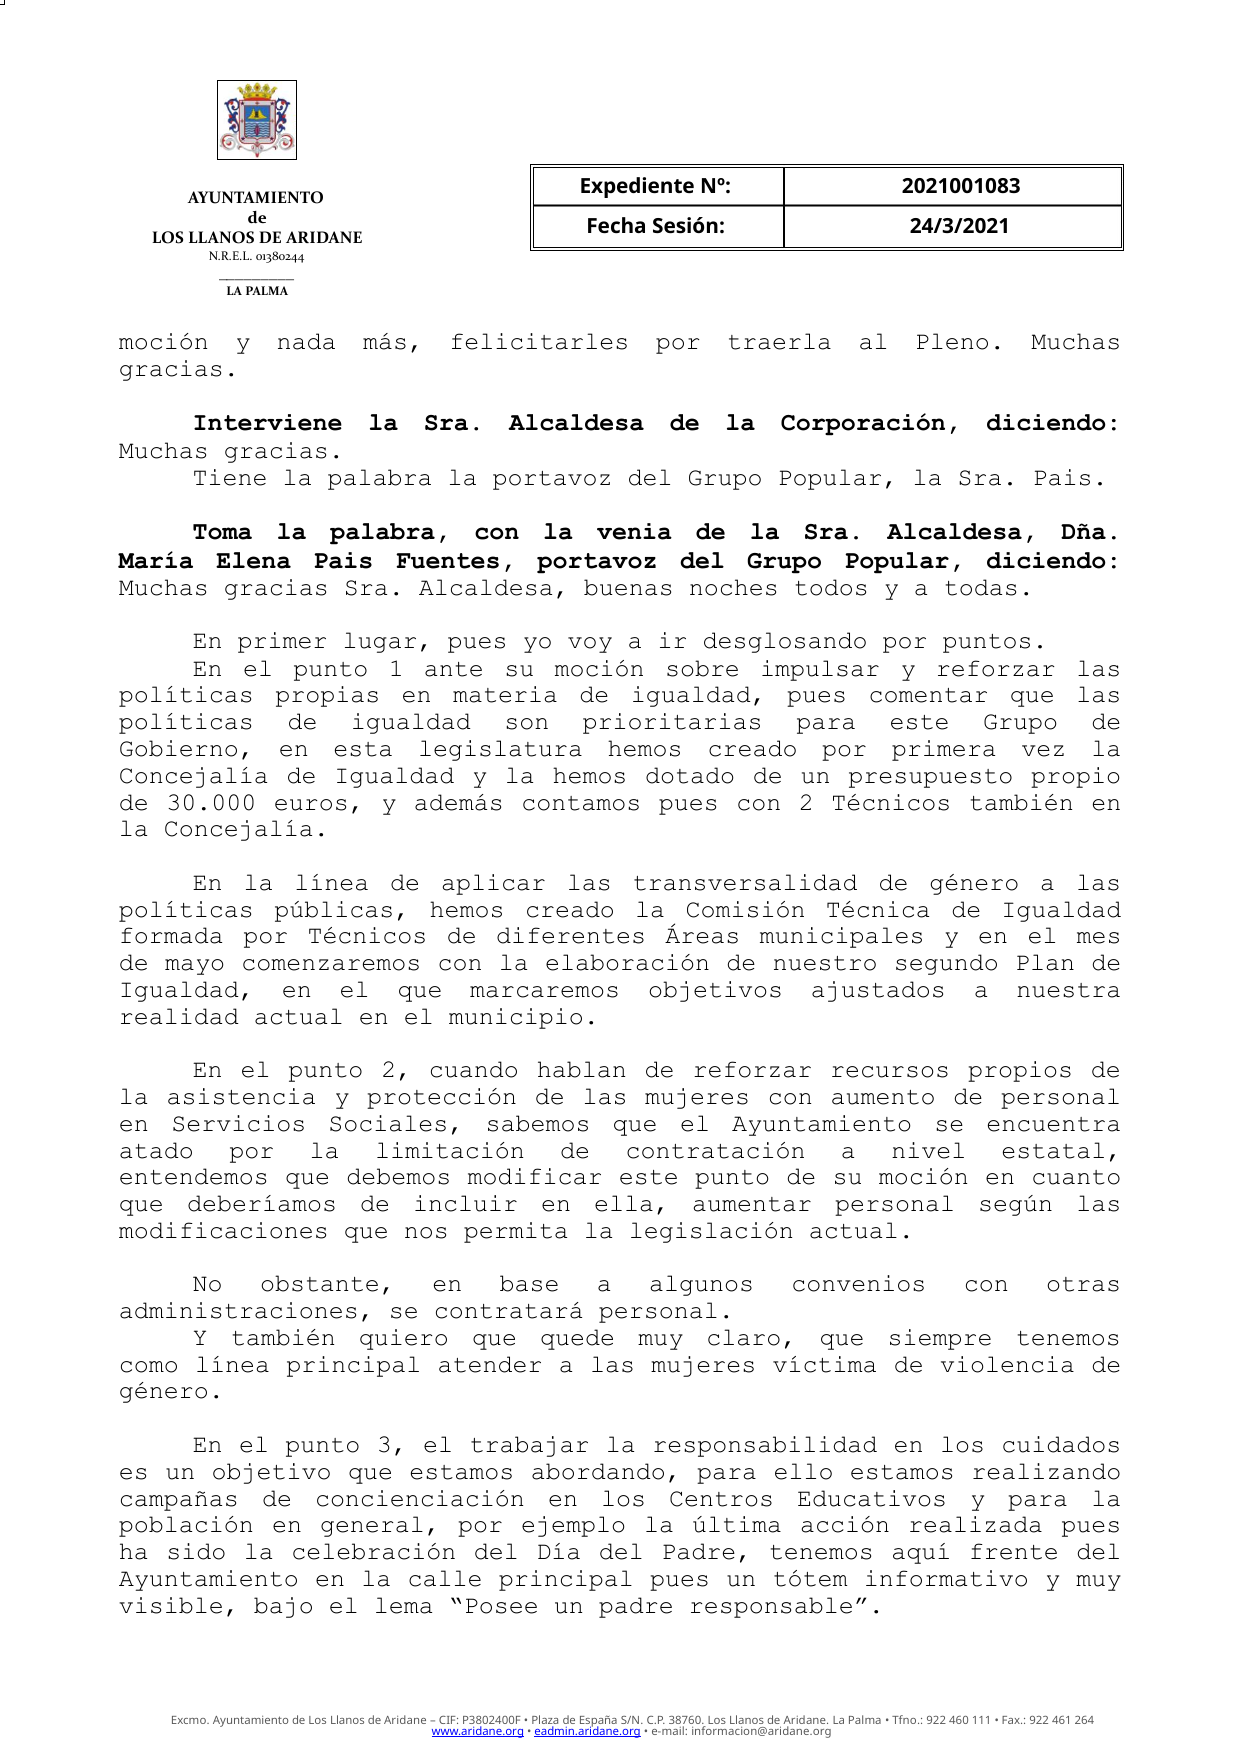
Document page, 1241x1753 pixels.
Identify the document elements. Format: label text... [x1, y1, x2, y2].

text moción y nada más, felicitarles por traerla al Pleno. Muchas [119, 327, 1146, 355]
text población en general, por ejemplo la última acción realizada pues [119, 1511, 1146, 1538]
text Igualdad, en el que marcaremos objetivos ajustados a nuestra [119, 976, 1146, 1003]
text la Concejalía. [119, 815, 1146, 842]
text LOS LLANOS DE ARIDANE [152, 230, 387, 247]
text políticas públicas, hemos creado la Comisión Técnica de Igualdad [119, 896, 1146, 922]
text atado por la limitación de contratación a nivel estatal, [119, 1137, 1146, 1163]
text realidad actual en el municipio. [119, 1003, 1146, 1029]
text entendemos que debemos modificar este punto de su moción en cuanto [119, 1163, 1146, 1190]
text En primer lugar, pues yo voy a ir desglosando por puntos. [192, 626, 1146, 655]
text ________ [226, 266, 317, 282]
text en Servicios Sociales, sabemos que el Ayuntamiento se encuentra [119, 1110, 1146, 1137]
text AYUNTAMIENTO [188, 190, 387, 207]
text modificaciones que nos permita la legislación actual. [119, 1217, 1146, 1244]
text la asistencia y protección de las mujeres con aumento de personal [119, 1083, 1146, 1110]
text de 30.000 euros, y además contamos pues con 2 Técnicos también en [119, 788, 1146, 815]
text 24/3/2021 [909, 214, 1059, 239]
text Excmo. Ayuntamiento de Los Llanos de Aridane – CIF: P3802400F • Plaza de España S/N. C.P. 38760. Los Llanos de Aridane. La Palma • Tfno.: 922 460 111 • Fax.: 922 461 264 [171, 1713, 1095, 1727]
text visible, bajo el lema “Posee un padre responsable”. [119, 1592, 1146, 1618]
text de [247, 210, 387, 227]
text es un objetivo que estamos abordando, para ello estamos realizando [119, 1458, 1146, 1485]
text 2021001083 [902, 173, 1059, 198]
text políticas propias en materia de igualdad, pues comentar que las [119, 682, 1146, 708]
text Concejalía de Igualdad y la hemos dotado de un presupuesto propio [119, 762, 1146, 788]
text de mayo comenzaremos con la elaboración de nuestro segundo Plan de [119, 949, 1146, 976]
text _ [219, 266, 226, 279]
text Interviene la Sra. Alcaldesa de la Corporación, diciendo: [192, 408, 1146, 436]
text María Elena Pais Fuentes, portavoz del Grupo Popular, diciendo: [119, 545, 1146, 574]
text www.aridane.org • eadmin.aridane.org • e-mail: informacion@aridane.org [431, 1724, 834, 1738]
text LA PALMA [226, 286, 317, 298]
text N.R.E.L. 01380244 [208, 250, 327, 262]
text En el punto 3, el trabajar la responsabilidad en los cuidados [192, 1429, 1146, 1458]
text Muchas gracias Sra. Alcaldesa, buenas noches todos y a todas. [119, 574, 1146, 601]
text gracias. [119, 355, 1146, 382]
text Expediente Nº: [579, 173, 761, 198]
text No obstante, en base a algunos convenios con otras [192, 1269, 1146, 1297]
text En la línea de aplicar las transversalidad de género a las [192, 867, 1146, 896]
text Gobierno, en esta legislatura hemos creado por primera vez la [119, 735, 1146, 762]
text En el punto 2, cuando hablan de reforzar recursos propios de [192, 1055, 1146, 1083]
text políticas de igualdad son prioritarias para este Grupo de [119, 708, 1146, 735]
text Tiene la palabra la portavoz del Grupo Popular, la Sra. Pais. [192, 462, 1132, 491]
picture [218, 81, 296, 159]
picture [531, 165, 1123, 250]
text Y también quiero que quede muy claro, que siempre tenemos [192, 1324, 1146, 1351]
text género. [119, 1377, 1146, 1404]
text _ [317, 266, 327, 282]
text Ayuntamiento en la calle principal pues un tótem informativo y muy [119, 1565, 1146, 1592]
text Toma la palabra, con la venia de la Sra. Alcaldesa, Dña. [192, 517, 1146, 545]
text Fecha Sesión: [586, 214, 761, 239]
text Muchas gracias. [119, 436, 1146, 464]
text En el punto 1 ante su moción sobre impulsar y reforzar las [192, 655, 1146, 682]
text que deberíamos de incluir en ella, aumentar personal según las [119, 1190, 1146, 1217]
text como línea principal atender a las mujeres víctima de violencia de [119, 1351, 1146, 1377]
text campañas de concienciación en los Centros Educativos y para la [119, 1485, 1146, 1511]
text formada por Técnicos de diferentes Áreas municipales y en el mes [119, 922, 1146, 949]
text ha sido la celebración del Día del Padre, tenemos aquí frente del [119, 1538, 1146, 1565]
text administraciones, se contratará personal. [119, 1297, 1146, 1324]
